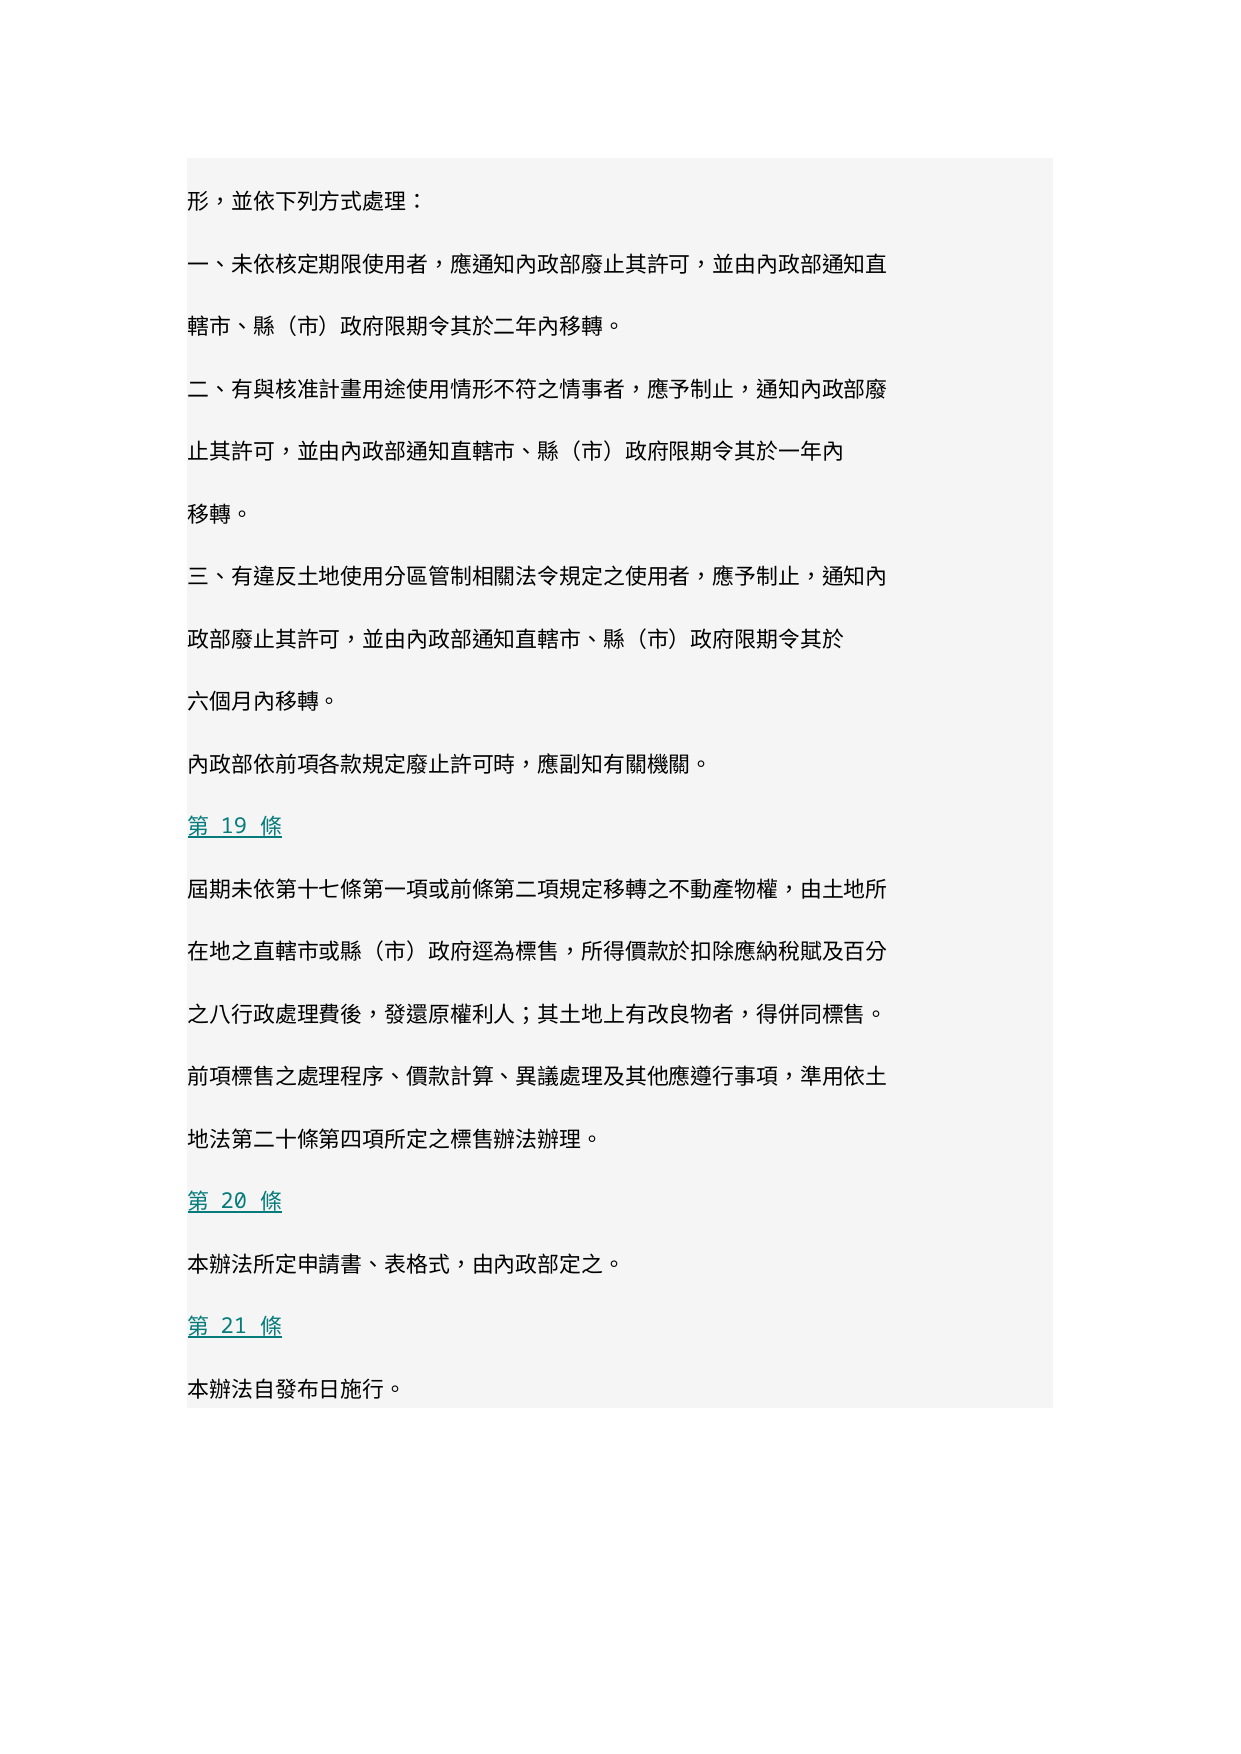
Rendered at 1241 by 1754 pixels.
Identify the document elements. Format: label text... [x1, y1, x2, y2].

text 形，並依下列方式處理： 一、未依核定期限使用者，應通知內政部廢止其許可，並由內政部通知直 轄市、縣（市）政府限期令其於二年內移轉。 二、有與核准計畫用途使用情形不符之情事者，應予制止，通知內政部廢 止其許可，並由內政部通知直轄市、縣（市）政府限期令其於一年內 移轉。 三、有違反土地使用分區管制相關法令規定之使用者，應予制止，通知內 政部廢止其許可，並由內政部通知直轄市、縣（市）政府限期令其於 六個月內移轉。 內政部依前項各款規定廢止許可時，應副知有關機關。 [187, 158, 1053, 783]
text 第 19 條 [187, 783, 1053, 846]
text 本辦法所定申請書、表格式，由內政部定之。 [187, 1221, 1053, 1283]
text 屆期未依第十七條第一項或前條第二項規定移轉之不動產物權，由土地所 在地之直轄市或縣（市）政府逕為標售，所得價款於扣除應納稅賦及百分 之八行政處理費後，發還原權利人；其土地上有改良物者，得併同標售。 前項標售之處理程序、價款計算、異議處理及其他應遵行事項，準用依土 地法第二十條第四項所定之標售辦法辦理。 [187, 846, 1053, 1158]
text 第 21 條 [187, 1283, 1053, 1346]
text 本辦法自發布日施行。 [187, 1346, 1053, 1408]
text 第 20 條 [187, 1158, 1053, 1221]
